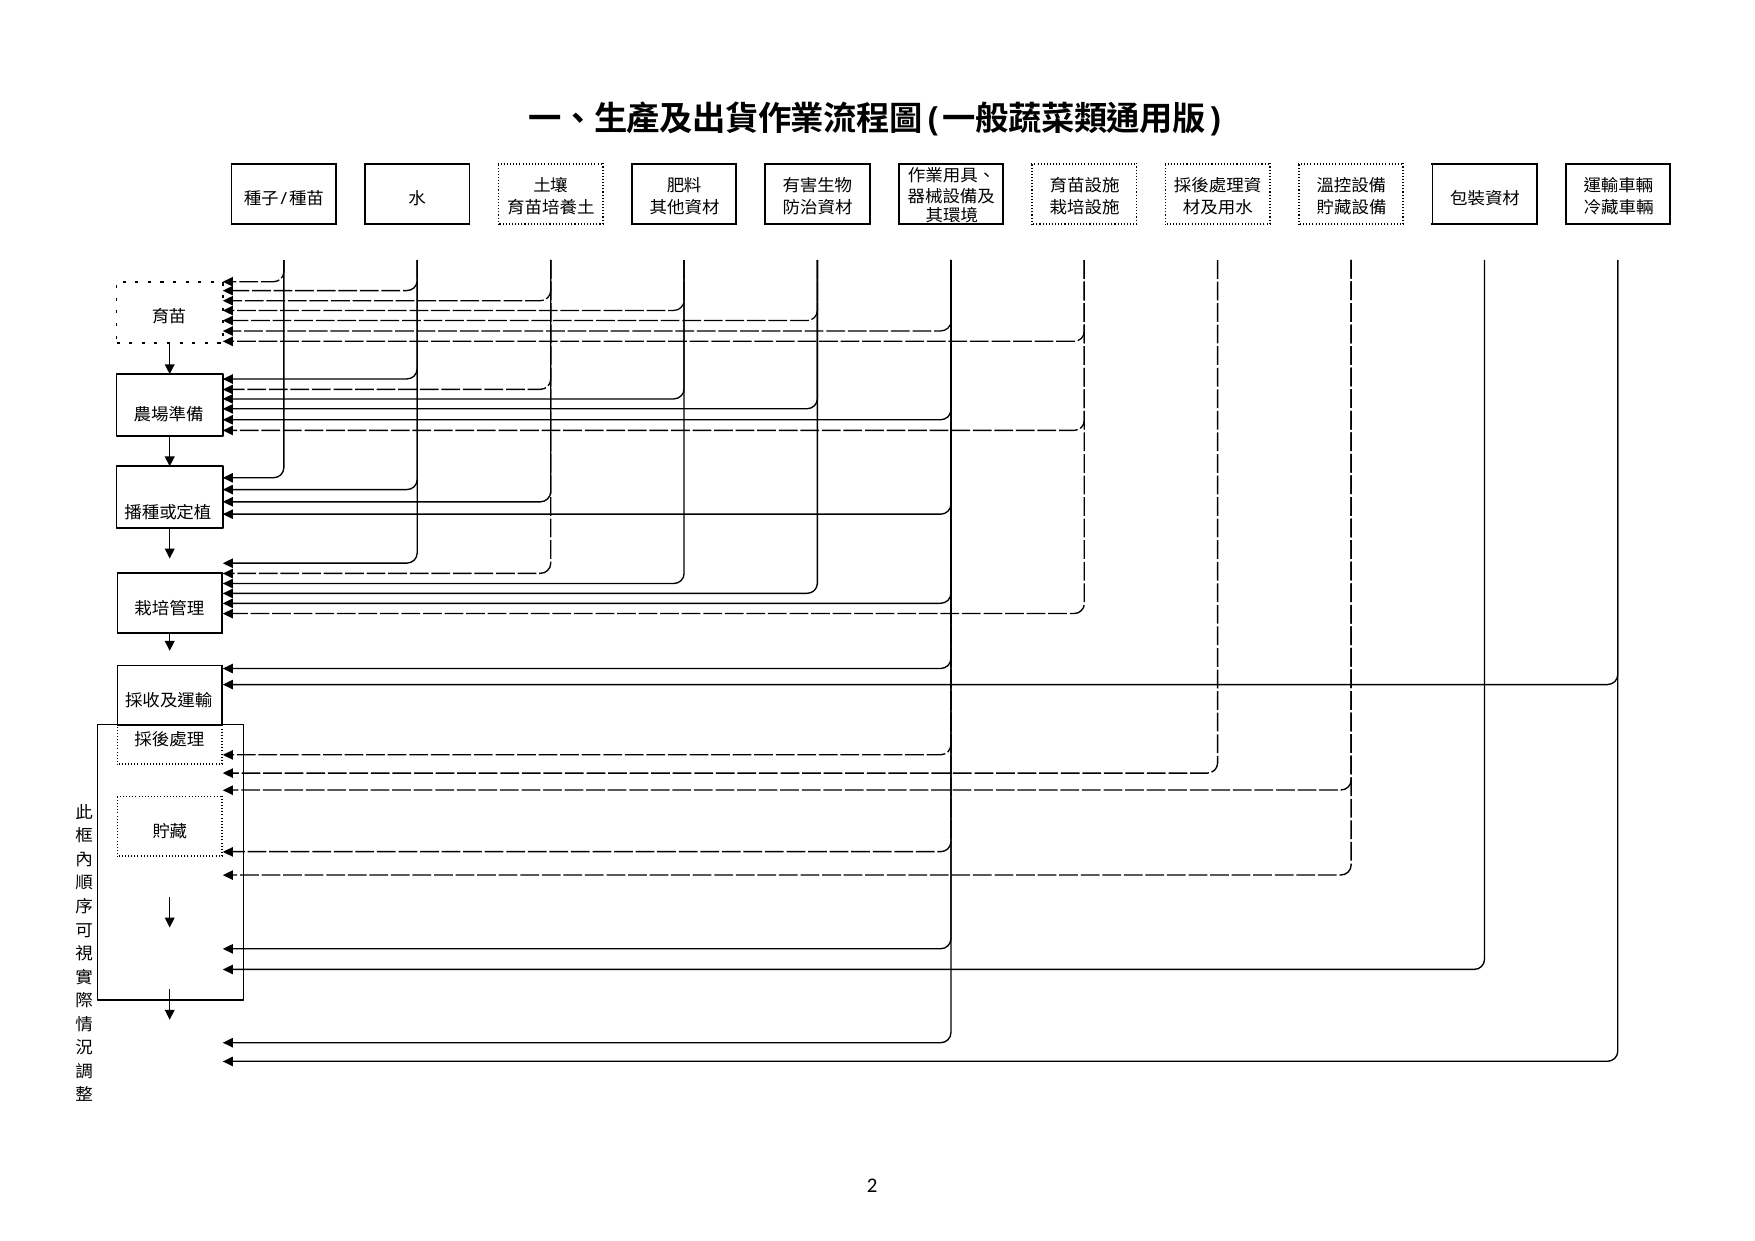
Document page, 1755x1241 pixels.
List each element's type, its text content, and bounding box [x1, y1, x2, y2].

text [685, 407, 816, 419]
text [819, 499, 950, 513]
text 育苗培養土 [501, 196, 600, 217]
subtitle 一、生產及出貨作業流程圖(一般蔬菜類通用版) [52, 92, 1702, 140]
text [285, 401, 416, 408]
text [224, 503, 416, 513]
text [685, 421, 816, 425]
text 貯藏設備 [1316, 196, 1402, 217]
text [224, 515, 416, 523]
text [552, 401, 683, 408]
text 冷藏車輛 [1583, 196, 1669, 217]
text 運輸車輛 [1583, 174, 1669, 196]
text 採收及運輸 [125, 687, 221, 711]
text [418, 410, 550, 419]
text [552, 499, 683, 513]
text [418, 303, 550, 327]
text [552, 410, 683, 419]
text 栽培設施 [1049, 196, 1136, 217]
text [819, 303, 950, 327]
text [1619, 401, 1706, 425]
text [952, 303, 1483, 327]
text [233, 303, 283, 327]
text [233, 401, 283, 408]
text [685, 499, 816, 513]
subtitle [117, 796, 223, 857]
text [1486, 303, 1617, 327]
text 其他資材 [634, 196, 734, 217]
text [819, 511, 950, 523]
text [285, 410, 416, 419]
text 育苗設施 [1049, 174, 1136, 196]
text 有害生物 [782, 174, 869, 196]
text [952, 499, 1483, 523]
text 種子/種苗 [243, 185, 335, 209]
text 土壤 [501, 174, 600, 196]
text [952, 401, 1483, 425]
text 作業用具、 [901, 165, 1002, 186]
text 其環境 [901, 207, 1002, 223]
text [685, 515, 816, 523]
text [233, 421, 283, 425]
text 貯藏 [152, 818, 221, 843]
text 栽培管理 [134, 595, 221, 619]
subtitle [117, 726, 223, 765]
text 育苗 [152, 303, 232, 327]
text 農場準備 [133, 401, 222, 425]
text 水 [367, 185, 467, 209]
text [819, 417, 950, 425]
text [685, 303, 816, 327]
text [552, 303, 683, 327]
text 採後處理資 [1174, 174, 1269, 196]
text 材及用水 [1183, 196, 1269, 217]
text 器械設備及 [901, 186, 1001, 207]
text [233, 410, 283, 419]
text 此框內順序可視實際情況調整 [75, 799, 93, 1106]
text [285, 303, 416, 327]
text 肥料 [634, 174, 734, 196]
text [285, 421, 416, 425]
text 播種或定植 [124, 499, 222, 523]
text [418, 421, 550, 425]
text 防治資材 [782, 196, 869, 217]
text [1486, 499, 1617, 523]
text [819, 401, 950, 419]
text [1619, 499, 1706, 523]
text [685, 401, 816, 408]
text 採後處理 [134, 726, 221, 750]
text [1486, 401, 1617, 425]
text [418, 499, 550, 513]
text 溫控設備 [1316, 174, 1402, 196]
text 包裝資材 [1450, 185, 1536, 209]
text [1619, 303, 1706, 327]
text [552, 421, 683, 425]
text [418, 401, 550, 408]
text [418, 515, 683, 523]
